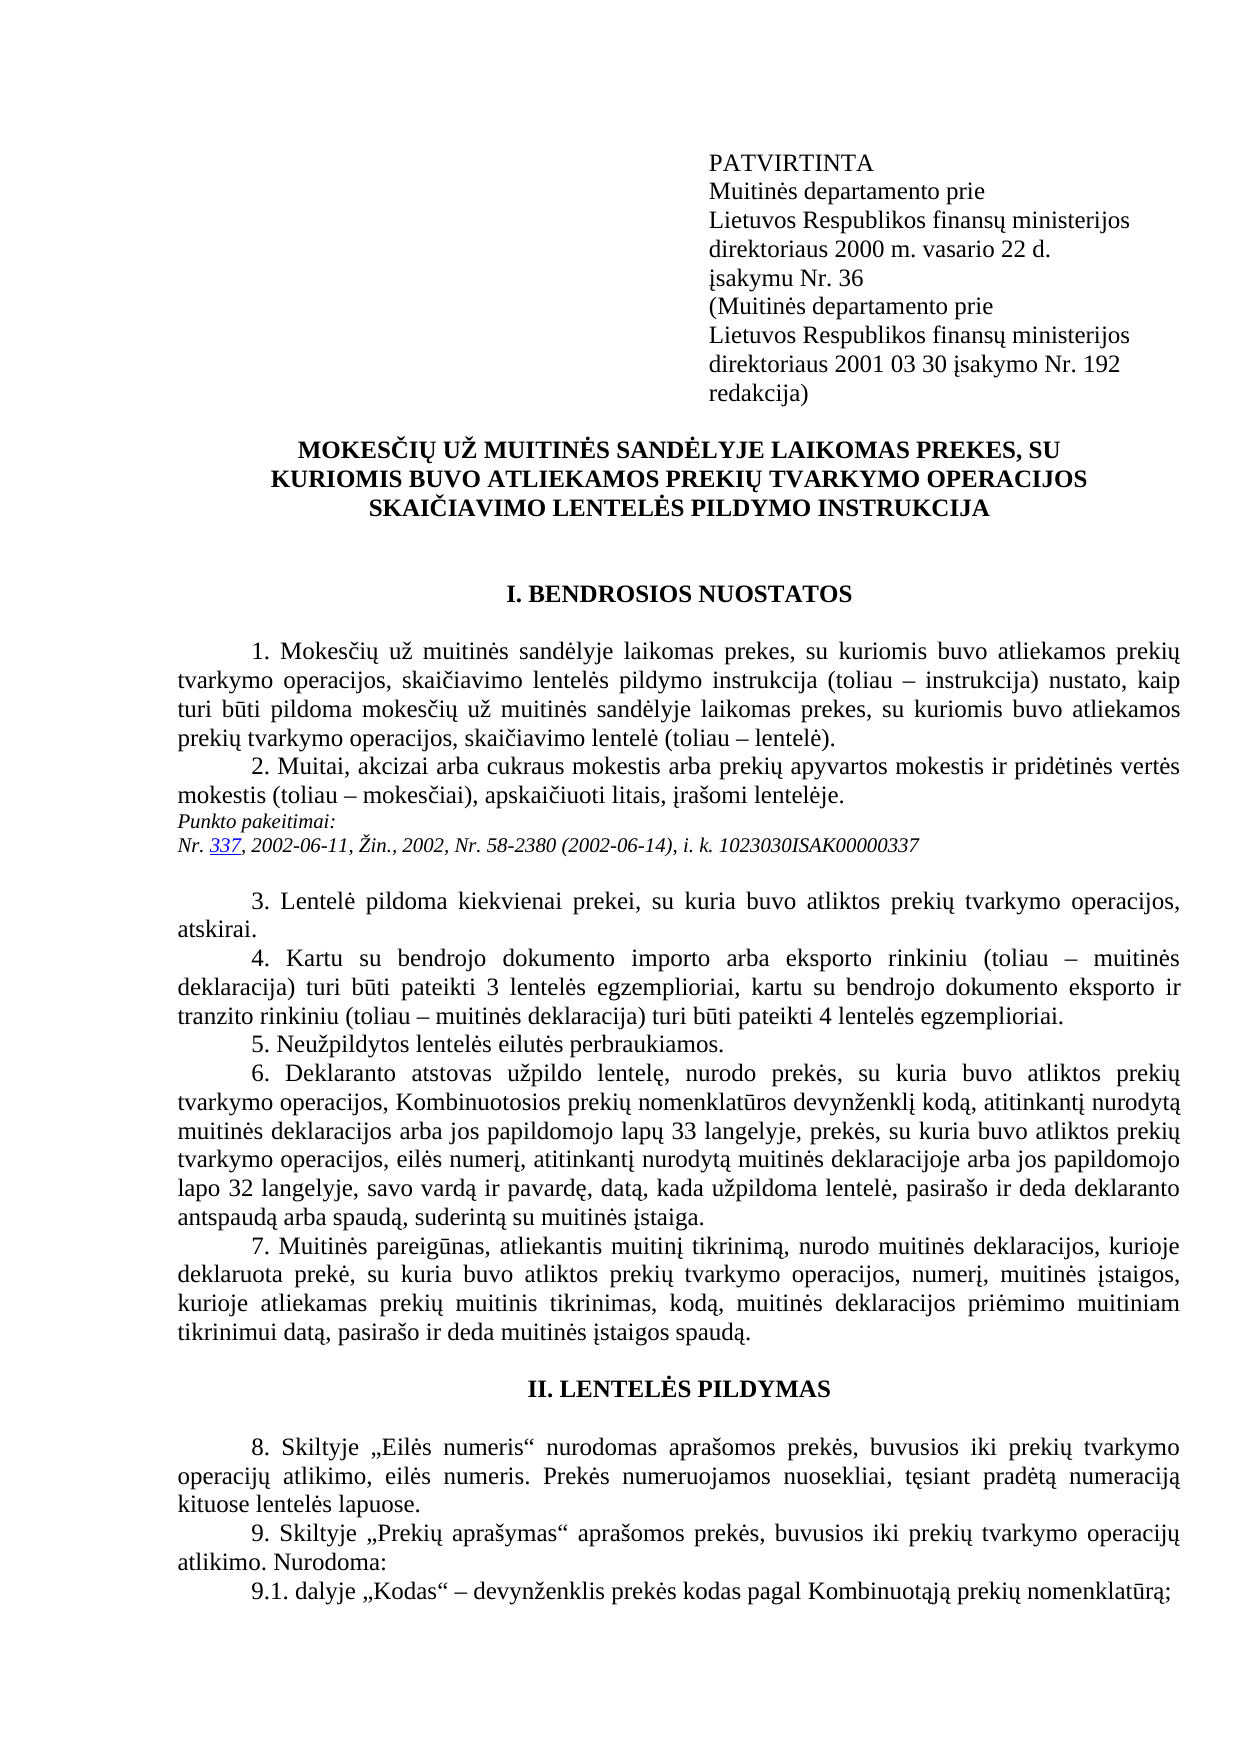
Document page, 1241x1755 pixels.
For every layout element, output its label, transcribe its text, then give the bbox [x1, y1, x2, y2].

text PATVIRTINTA [177, 148, 1181, 176]
text 8. Skiltyje „Eilės numeris“ nurodomas aprašomos prekės, buvusios iki prekių tvarkymo operacijų atlikimo, eilės numeris. Prekės numeruojamos nuosekliai, tęsiant pradėtą numeraciją kituose lentelės lapuose. [177, 1432, 1181, 1518]
text redakcija) [177, 378, 1181, 406]
text Punkto pakeitimai: [177, 809, 1181, 833]
text Muitinės departamento prie [177, 176, 1181, 205]
text 2. Muitai, akcizai arba cukraus mokestis arba prekių apyvartos mokestis ir pridėtinės vertės mokestis (toliau – mokesčiai), apskaičiuoti litais, įrašomi lentelėje. [177, 751, 1181, 809]
text SKAIČIAVIMO LENTELĖS PILDYMO INSTRUKCIJA [177, 493, 1181, 521]
text Lietuvos Respublikos finansų ministerijos [177, 320, 1181, 349]
text direktoriaus 2001 03 30 įsakymo Nr. 192 [177, 349, 1181, 378]
text 9. Skiltyje „Prekių aprašymas“ aprašomos prekės, buvusios iki prekių tvarkymo operacijų atlikimo. Nurodoma: [177, 1518, 1181, 1576]
text Lietuvos Respublikos finansų ministerijos [177, 205, 1181, 234]
text II. LENTELĖS PILDYMAS [177, 1374, 1181, 1403]
text direktoriaus 2000 m. vasario 22 d. [177, 234, 1181, 263]
text Nr. 337, 2002-06-11, Žin., 2002, Nr. 58-2380 (2002-06-14), i. k. 1023030ISAK00000337 [177, 833, 1181, 857]
text įsakymu Nr. 36 [177, 263, 1181, 291]
text I. BENDROSIOS NUOSTATOS [177, 579, 1181, 608]
text KURIOMIS BUVO ATLIEKAMOS PREKIŲ TVARKYMO OPERACIJOS [177, 464, 1181, 493]
text 6. Deklaranto atstovas užpildo lentelę, nurodo prekės, su kuria buvo atliktos prekių tvarkymo operacijos, Kombinuotosios prekių nomenklatūros devynženklį kodą, atitinkantį nurodytą muitinės deklaracijos arba jos papildomojo lapų 33 langelyje, prekės, su kuria buvo atliktos prekių tvarkymo operacijos, eilės numerį, atitinkantį nurodytą muitinės deklaracijoje arba jos papildomojo lapo 32 langelyje, savo vardą ir pavardę, datą, kada užpildoma lentelė, pasirašo ir deda deklaranto antspaudą arba spaudą, suderintą su muitinės įstaiga. [177, 1058, 1181, 1231]
text 7. Muitinės pareigūnas, atliekantis muitinį tikrinimą, nurodo muitinės deklaracijos, kurioje deklaruota prekė, su kuria buvo atliktos prekių tvarkymo operacijos, numerį, muitinės įstaigos, kurioje atliekamas prekių muitinis tikrinimas, kodą, muitinės deklaracijos priėmimo muitiniam tikrinimui datą, pasirašo ir deda muitinės įstaigos spaudą. [177, 1231, 1181, 1346]
text 5. Neužpildytos lentelės eilutės perbraukiamos. [177, 1029, 1181, 1058]
text 3. Lentelė pildoma kiekvienai prekei, su kuria buvo atliktos prekių tvarkymo operacijos, atskirai. [177, 886, 1181, 943]
text 1. Mokesčių už muitinės sandėlyje laikomas prekes, su kuriomis buvo atliekamos prekių tvarkymo operacijos, skaičiavimo lentelės pildymo instrukcija (toliau – instrukcija) nustato, kaip turi būti pildoma mokesčių už muitinės sandėlyje laikomas prekes, su kuriomis buvo atliekamos prekių tvarkymo operacijos, skaičiavimo lentelė (toliau – lentelė). [177, 636, 1181, 751]
text 9.1. dalyje „Kodas“ – devynženklis prekės kodas pagal Kombinuotąją prekių nomenklatūrą; [177, 1576, 1181, 1604]
text (Muitinės departamento prie [177, 291, 1181, 320]
text MOKESČIŲ UŽ MUITINĖS SANDĖLYJE LAIKOMAS PREKES, SU [177, 435, 1181, 464]
text 4. Kartu su bendrojo dokumento importo arba eksporto rinkiniu (toliau – muitinės deklaracija) turi būti pateikti 3 lentelės egzemplioriai, kartu su bendrojo dokumento eksporto ir tranzito rinkiniu (toliau – muitinės deklaracija) turi būti pateikti 4 lentelės egzemplioriai. [177, 943, 1181, 1029]
